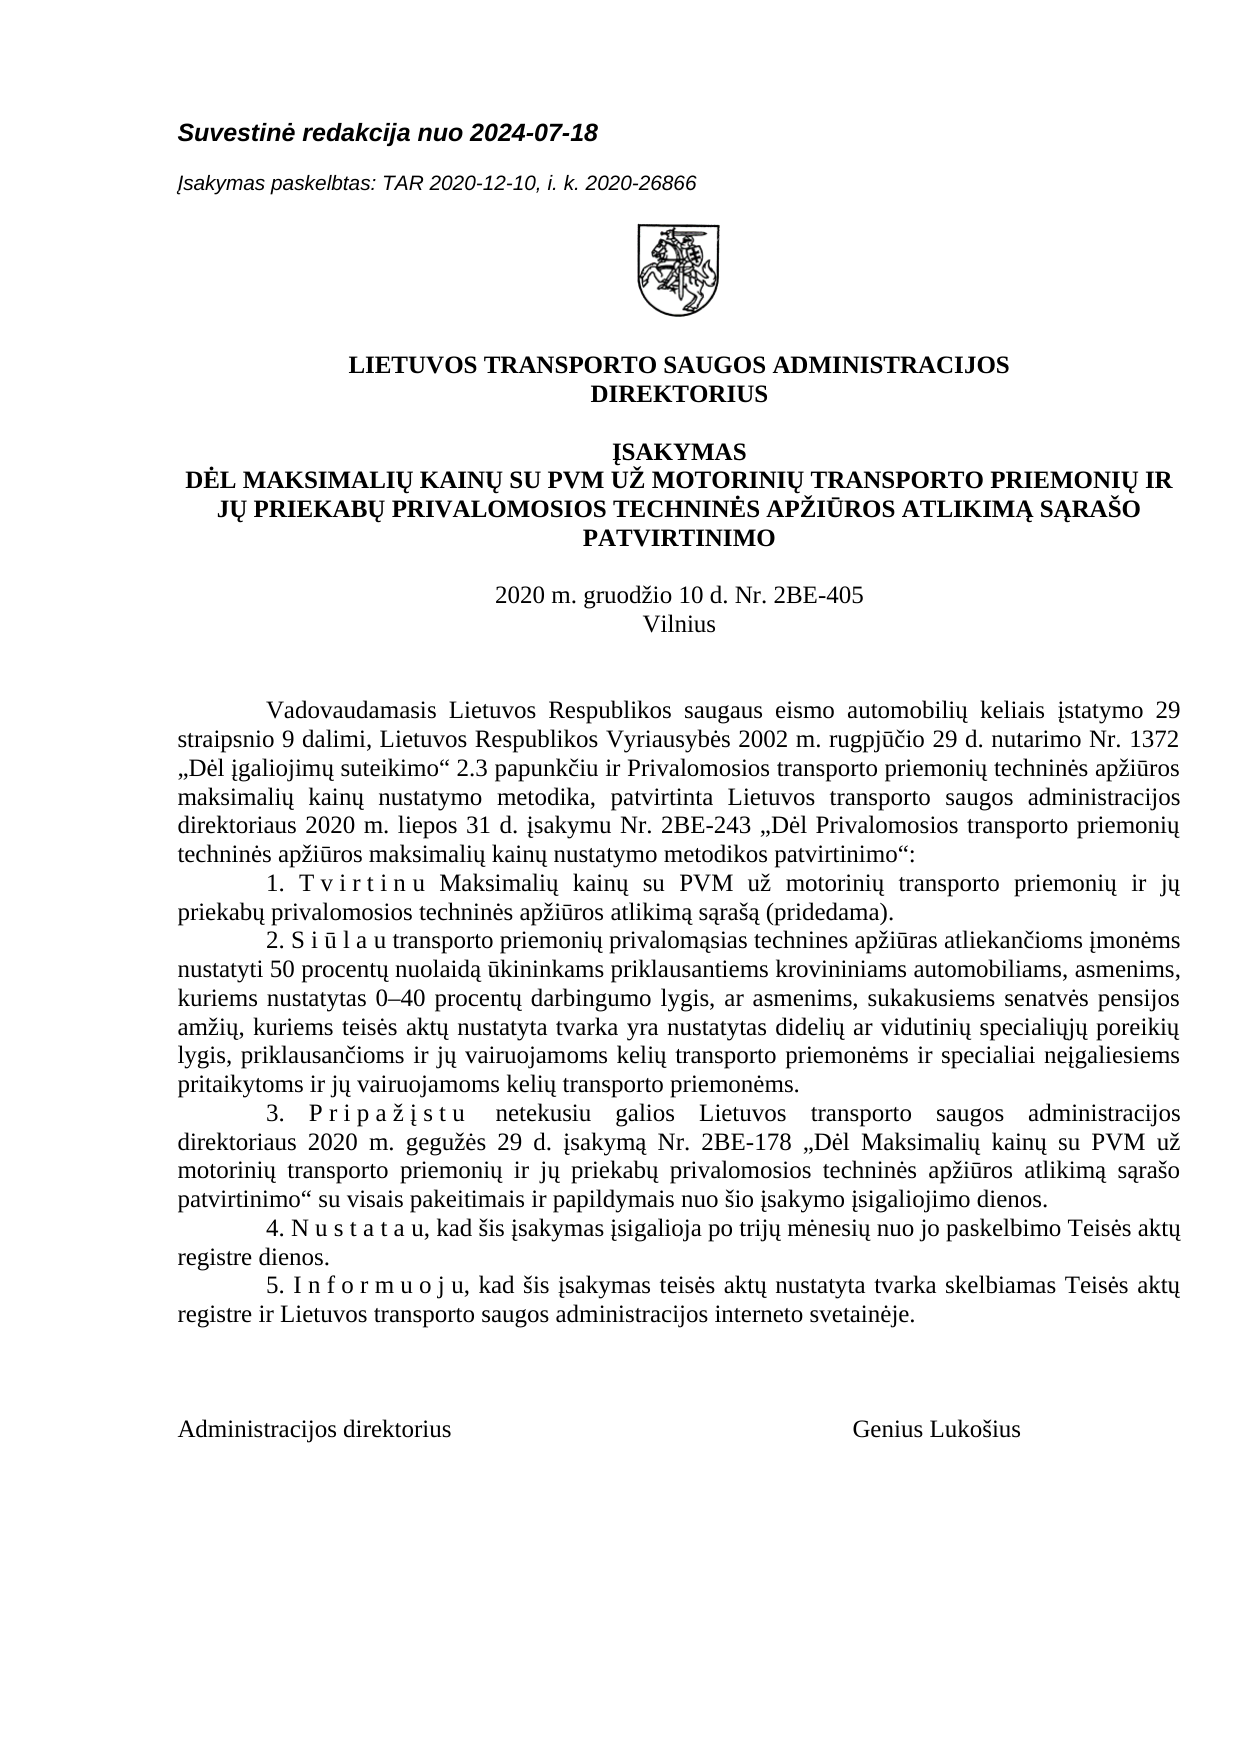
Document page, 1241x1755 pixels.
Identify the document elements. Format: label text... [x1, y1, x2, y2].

text 1. Tvirtinu Maksimalių kainų su PVM už motorinių transporto priemonių ir jų priekabų privalomosios techninės apžiūros atlikimą sąrašą (pridedama). [177, 868, 1181, 926]
text DĖL MAKSIMALIŲ KAINŲ SU PVM UŽ MOTORINIŲ TRANSPORTO PRIEMONIŲ IR JŲ PRIEKABŲ PRIVALOMOSIOS TECHNINĖS APŽIŪROS ATLIKIMĄ SĄRAŠO PATVIRTINIMO [177, 466, 1181, 552]
text 5. I n f o r m u o j u, kad šis įsakymas teisės aktų nustatyta tvarka skelbiamas Teisės aktų registre ir Lietuvos transporto saugos administracijos interneto svetainėje. [177, 1271, 1181, 1328]
text DIREKTORIUS [177, 379, 1181, 408]
text Įsakymas paskelbtas: TAR 2020-12-10, i. k. 2020-26866 [177, 171, 1181, 195]
text LIETUVOS TRANSPORTO SAUGOS ADMINISTRACIJOS [177, 351, 1181, 379]
text 3. Pripažįstu netekusiu galios Lietuvos transporto saugos administracijos direktoriaus 2020 m. gegužės 29 d. įsakymą Nr. 2BE-178 „Dėl Maksimalių kainų su PVM už motorinių transporto priemonių ir jų priekabų privalomosios techninės apžiūros atlikimą sąrašo patvirtinimo“ su visais pakeitimais ir papildymais nuo šio įsakymo įsigaliojimo dienos. [177, 1098, 1181, 1213]
text Administracijos direktorius Genius Lukošius [177, 1414, 1181, 1443]
text 2. Siūlau transporto priemonių privalomąsias technines apžiūras atliekančioms įmonėms nustatyti 50 procentų nuolaidą ūkininkams priklausantiems krovininiams automobiliams, asmenims, kuriems nustatytas 0–40 procentų darbingumo lygis, ar asmenims, sukakusiems senatvės pensijos amžių, kuriems teisės aktų nustatyta tvarka yra nustatytas didelių ar vidutinių specialiųjų poreikių lygis, priklausančioms ir jų vairuojamoms kelių transporto priemonėms ir specialiai neįgaliesiems pritaikytoms ir jų vairuojamoms kelių transporto priemonėms. [177, 926, 1181, 1098]
text Vilnius [177, 609, 1181, 638]
text Suvestinė redakcija nuo 2024-07-18 [177, 118, 1181, 147]
text ĮSAKYMAS [177, 437, 1181, 466]
text 4. Nustatau, kad šis įsakymas įsigalioja po trijų mėnesių nuo jo paskelbimo Teisės aktų registre dienos. [177, 1213, 1181, 1271]
text 2020 m. gruodžio 10 d. Nr. 2BE-405 [177, 581, 1181, 609]
text Vadovaudamasis Lietuvos Respublikos saugaus eismo automobilių keliais įstatymo 29 straipsnio 9 dalimi, Lietuvos Respublikos Vyriausybės 2002 m. rugpjūčio 29 d. nutarimo Nr. 1372 „Dėl įgaliojimų suteikimo“ 2.3 papunkčiu ir Privalomosios transporto priemonių techninės apžiūros maksimalių kainų nustatymo metodika, patvirtinta Lietuvos transporto saugos administracijos direktoriaus 2020 m. liepos 31 d. įsakymu Nr. 2BE-243 „Dėl Privalomosios transporto priemonių techninės apžiūros maksimalių kainų nustatymo metodikos patvirtinimo“: [177, 696, 1181, 868]
